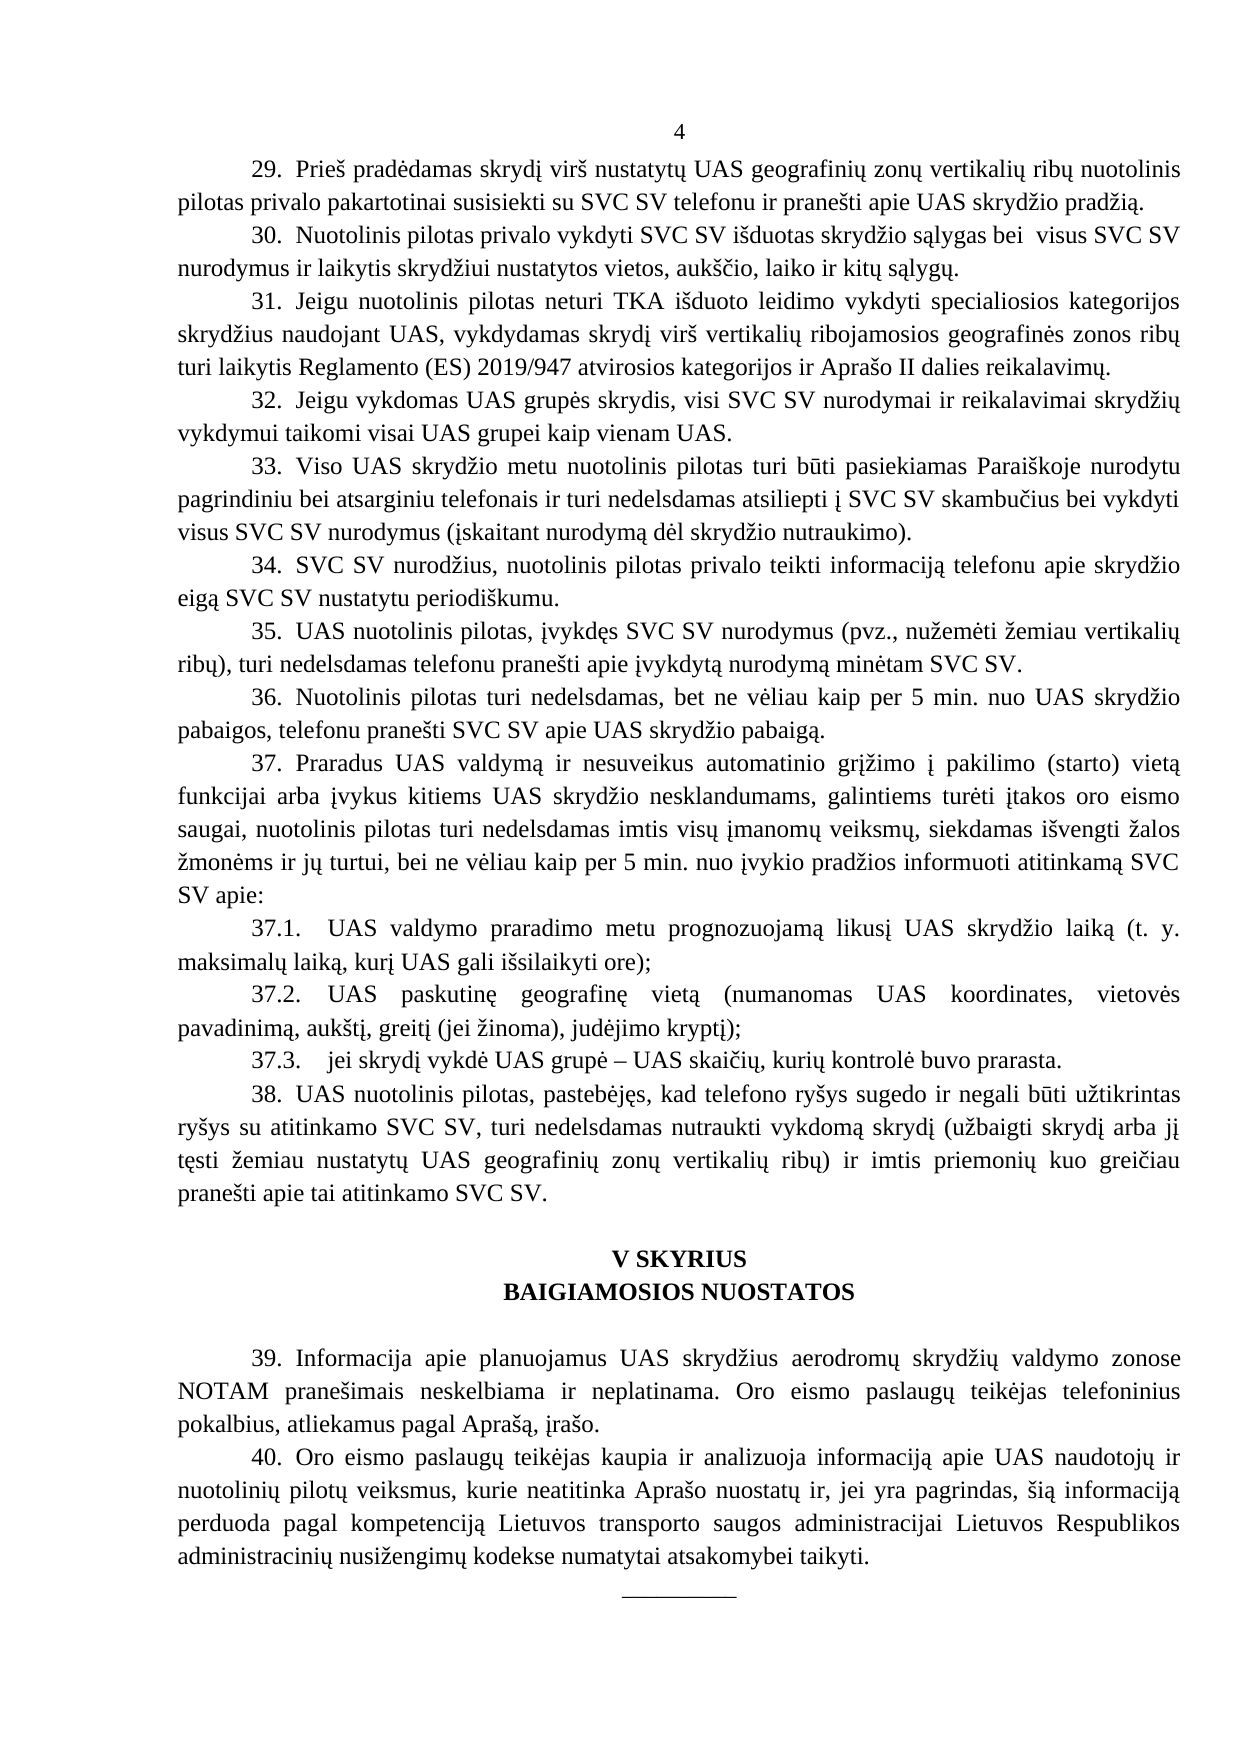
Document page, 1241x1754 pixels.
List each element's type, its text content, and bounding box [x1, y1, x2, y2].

text 38. UAS nuotolinis pilotas, pastebėjęs, kad telefono ryšys sugedo ir negali būti užtikrintas ryšys su atitinkamo SVC SV, turi nedelsdamas nutraukti vykdomą skrydį (užbaigti skrydį arba jį tęsti žemiau nustatytų UAS geografinių zonų vertikalių ribų) ir imtis priemonių kuo greičiau pranešti apie tai atitinkamo SVC SV. [177, 1079, 1181, 1206]
text 37. Praradus UAS valdymą ir nesuveikus automatinio grįžimo į pakilimo (starto) vietą funkcijai arba įvykus kitiems UAS skrydžio nesklandumams, galintiems turėti įtakos oro eismo saugai, nuotolinis pilotas turi nedelsdamas imtis visų įmanomų veiksmų, siekdamas išvengti žalos žmonėms ir jų turtui, bei ne vėliau kaip per 5 min. nuo įvykio pradžios informuoti atitinkamą SVC SV apie: [177, 748, 1181, 909]
text 39. Informacija apie planuojamus UAS skrydžius aerodromų skrydžių valdymo zonose NOTAM pranešimais neskelbiama ir neplatinama. Oro eismo paslaugų teikėjas telefoninius pokalbius, atliekamus pagal Aprašą, įrašo. [177, 1343, 1181, 1438]
text 40. Oro eismo paslaugų teikėjas kaupia ir analizuoja informaciją apie UAS naudotojų ir nuotolinių pilotų veiksmus, kurie neatitinka Aprašo nuostatų ir, jei yra pagrindas, šią informaciją perduoda pagal kompetenciją Lietuvos transporto saugos administracijai Lietuvos Respublikos administracinių nusižengimų kodekse numatytai atsakomybei taikyti. [177, 1442, 1181, 1570]
text 34. SVC SV nurodžius, nuotolinis pilotas privalo teikti informaciją telefonu apie skrydžio eigą SVC SV nustatytu periodiškumu. [177, 550, 1181, 612]
text 30. Nuotolinis pilotas privalo vykdyti SVC SV išduotas skrydžio sąlygas bei visus SVC SV nurodymus ir laikytis skrydžiui nustatytos vietos, aukščio, laiko ir kitų sąlygų. [177, 220, 1181, 282]
text 35. UAS nuotolinis pilotas, įvykdęs SVC SV nurodymus (pvz., nužemėti žemiau vertikalių ribų), turi nedelsdamas telefonu pranešti apie įvykdytą nurodymą minėtam SVC SV. [177, 616, 1181, 678]
text 37.1. UAS valdymo praradimo metu prognozuojamą likusį UAS skrydžio laiką (t. y. maksimalų laiką, kurį UAS gali išsilaikyti ore); [177, 913, 1181, 975]
text 37.2. UAS paskutinę geografinę vietą (numanomas UAS koordinates, vietovės pavadinimą, aukštį, greitį (jei žinoma), judėjimo kryptį); [177, 979, 1181, 1041]
subtitle V SKYRIUS [177, 1244, 1181, 1272]
text 32. Jeigu vykdomas UAS grupės skrydis, visi SVC SV nurodymai ir reikalavimai skrydžių vykdymui taikomi visai UAS grupei kaip vienam UAS. [177, 385, 1181, 447]
text __________ [177, 1574, 1181, 1600]
text 37.3. jei skrydį vykdė UAS grupė – UAS skaičių, kurių kontrolė buvo prarasta. [177, 1046, 1181, 1074]
text 29. Prieš pradėdamas skrydį virš nustatytų UAS geografinių zonų vertikalių ribų nuotolinis pilotas privalo pakartotinai susisiekti su SVC SV telefonu ir pranešti apie UAS skrydžio pradžią. [177, 154, 1181, 216]
text 33. Viso UAS skrydžio metu nuotolinis pilotas turi būti pasiekiamas Paraiškoje nurodytu pagrindiniu bei atsarginiu telefonais ir turi nedelsdamas atsiliepti į SVC SV skambučius bei vykdyti visus SVC SV nurodymus (įskaitant nurodymą dėl skrydžio nutraukimo). [177, 451, 1181, 546]
text 36. Nuotolinis pilotas turi nedelsdamas, bet ne vėliau kaip per 5 min. nuo UAS skrydžio pabaigos, telefonu pranešti SVC SV apie UAS skrydžio pabaigą. [177, 682, 1181, 744]
subtitle BAIGIAMOSIOS NUOSTATOS [177, 1277, 1181, 1306]
text 31. Jeigu nuotolinis pilotas neturi TKA išduoto leidimo vykdyti specialiosios kategorijos skrydžius naudojant UAS, vykdydamas skrydį virš vertikalių ribojamosios geografinės zonos ribų turi laikytis Reglamento (ES) 2019/947 atvirosios kategorijos ir Aprašo II dalies reikalavimų. [177, 286, 1181, 381]
